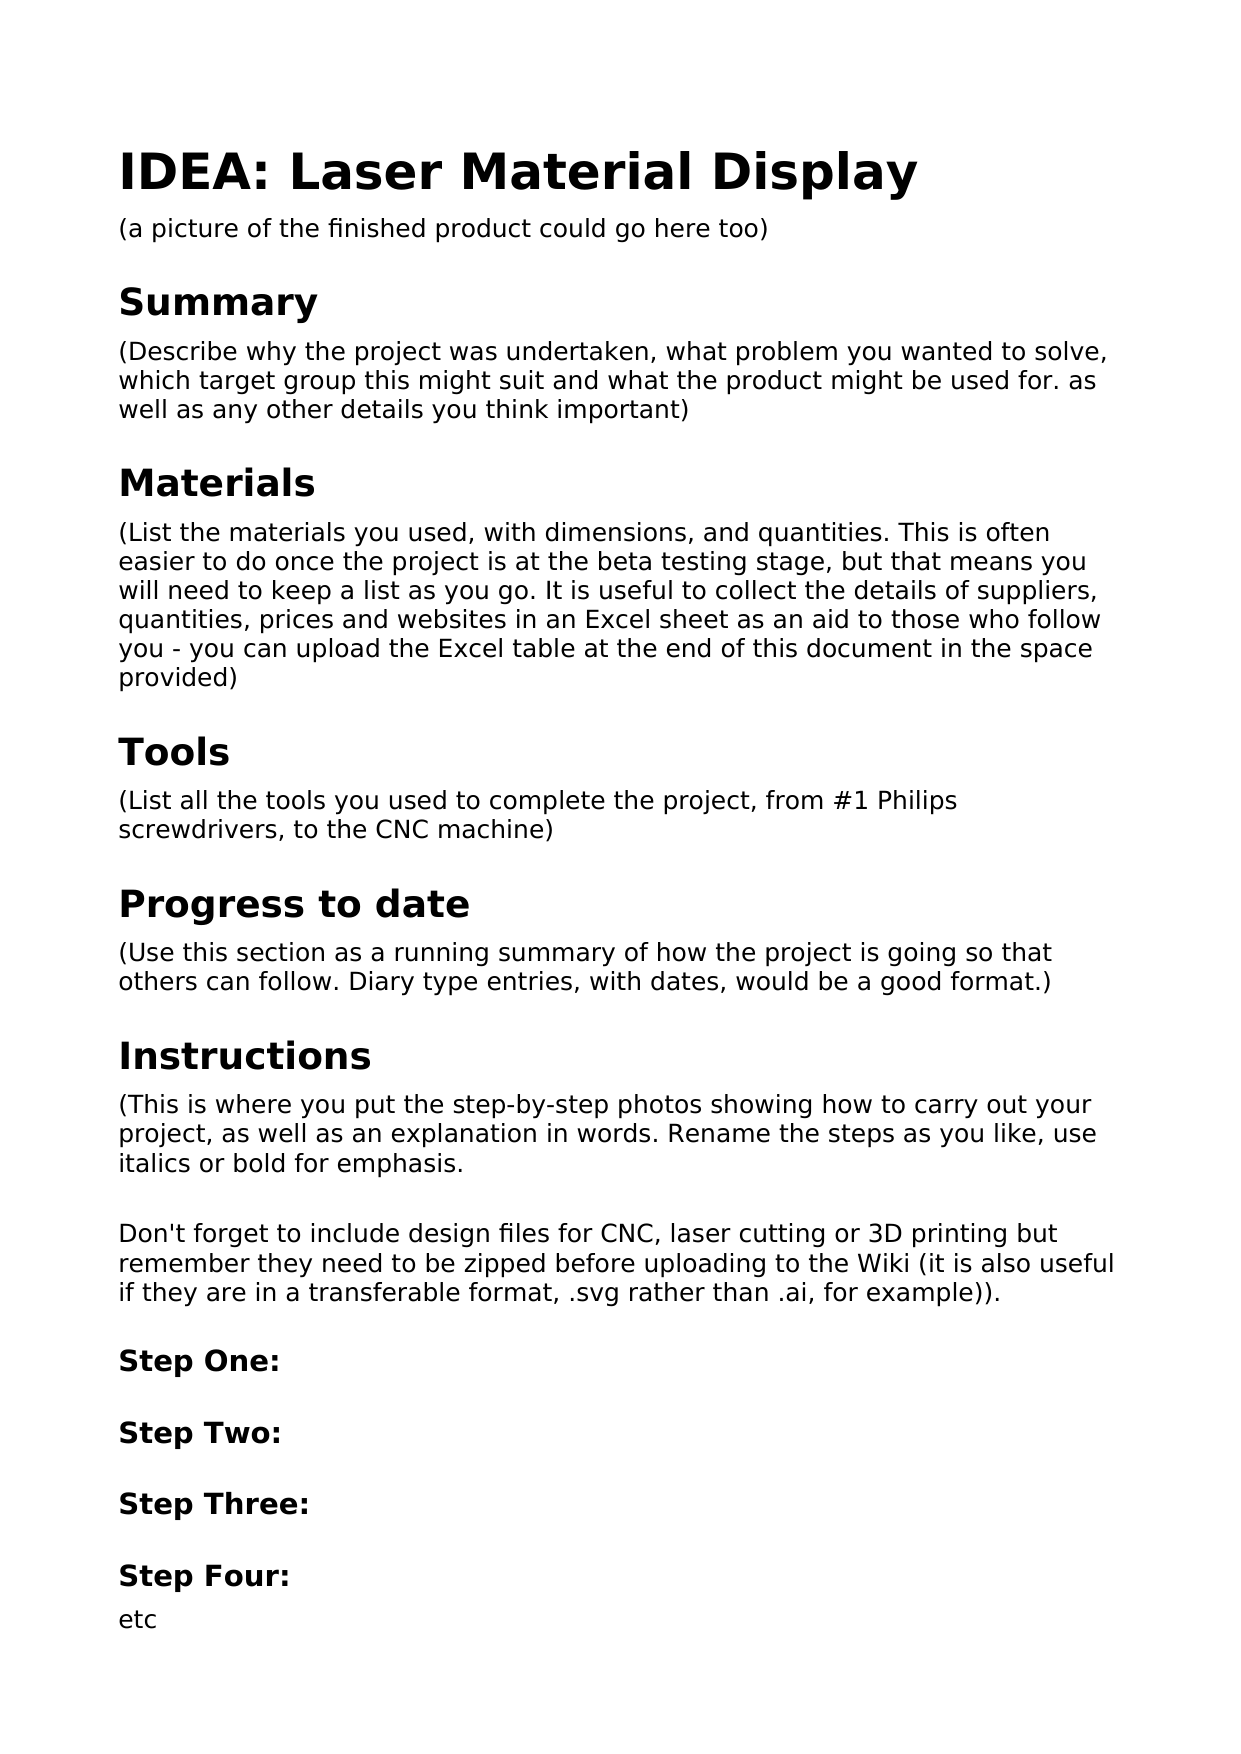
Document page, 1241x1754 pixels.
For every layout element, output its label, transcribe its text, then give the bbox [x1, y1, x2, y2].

text etc [118, 1605, 1122, 1634]
subtitle Instructions [118, 1034, 1122, 1078]
text (Describe why the project was undertaken, what problem you wanted to solve, which target group this might suit and what the product might be used for. as well as any other details you think important) [118, 337, 1122, 424]
subtitle Step Two: [118, 1416, 1122, 1450]
subtitle Step Four: [118, 1559, 1122, 1593]
text (This is where you put the step-by-step photos showing how to carry out your project, as well as an explanation in words. Rename the steps as you like, use italics or bold for emphasis. [118, 1090, 1122, 1207]
text (List all the tools you used to complete the project, from #1 Philips screwdrivers, to the CNC machine) [118, 786, 1122, 845]
subtitle Summary [118, 281, 1122, 324]
subtitle Progress to date [118, 882, 1122, 926]
text Don't forget to include design files for CNC, laser cutting or 3D printing but remember they need to be zipped before uploading to the Wiki (it is also useful if they are in a transferable format, .svg rather than .ai, for example)). [118, 1219, 1122, 1307]
subtitle IDEA: Laser Material Display [118, 143, 1122, 201]
subtitle Tools [118, 730, 1122, 774]
subtitle Step Three: [118, 1487, 1122, 1521]
text (List the materials you used, with dimensions, and quantities. This is often easier to do once the project is at the beta testing stage, but that means you will need to keep a list as you go. It is useful to collect the details of suppliers, quantities, prices and websites in an Excel sheet as an aid to those who follow you - you can upload the Excel table at the end of this document in the space provided) [118, 518, 1122, 693]
subtitle Materials [118, 462, 1122, 505]
text (Use this section as a running summary of how the project is going so that others can follow. Diary type entries, with dates, would be a good format.) [118, 938, 1122, 997]
text (a picture of the finished product could go here too) [118, 214, 1122, 243]
subtitle Step One: [118, 1344, 1122, 1378]
